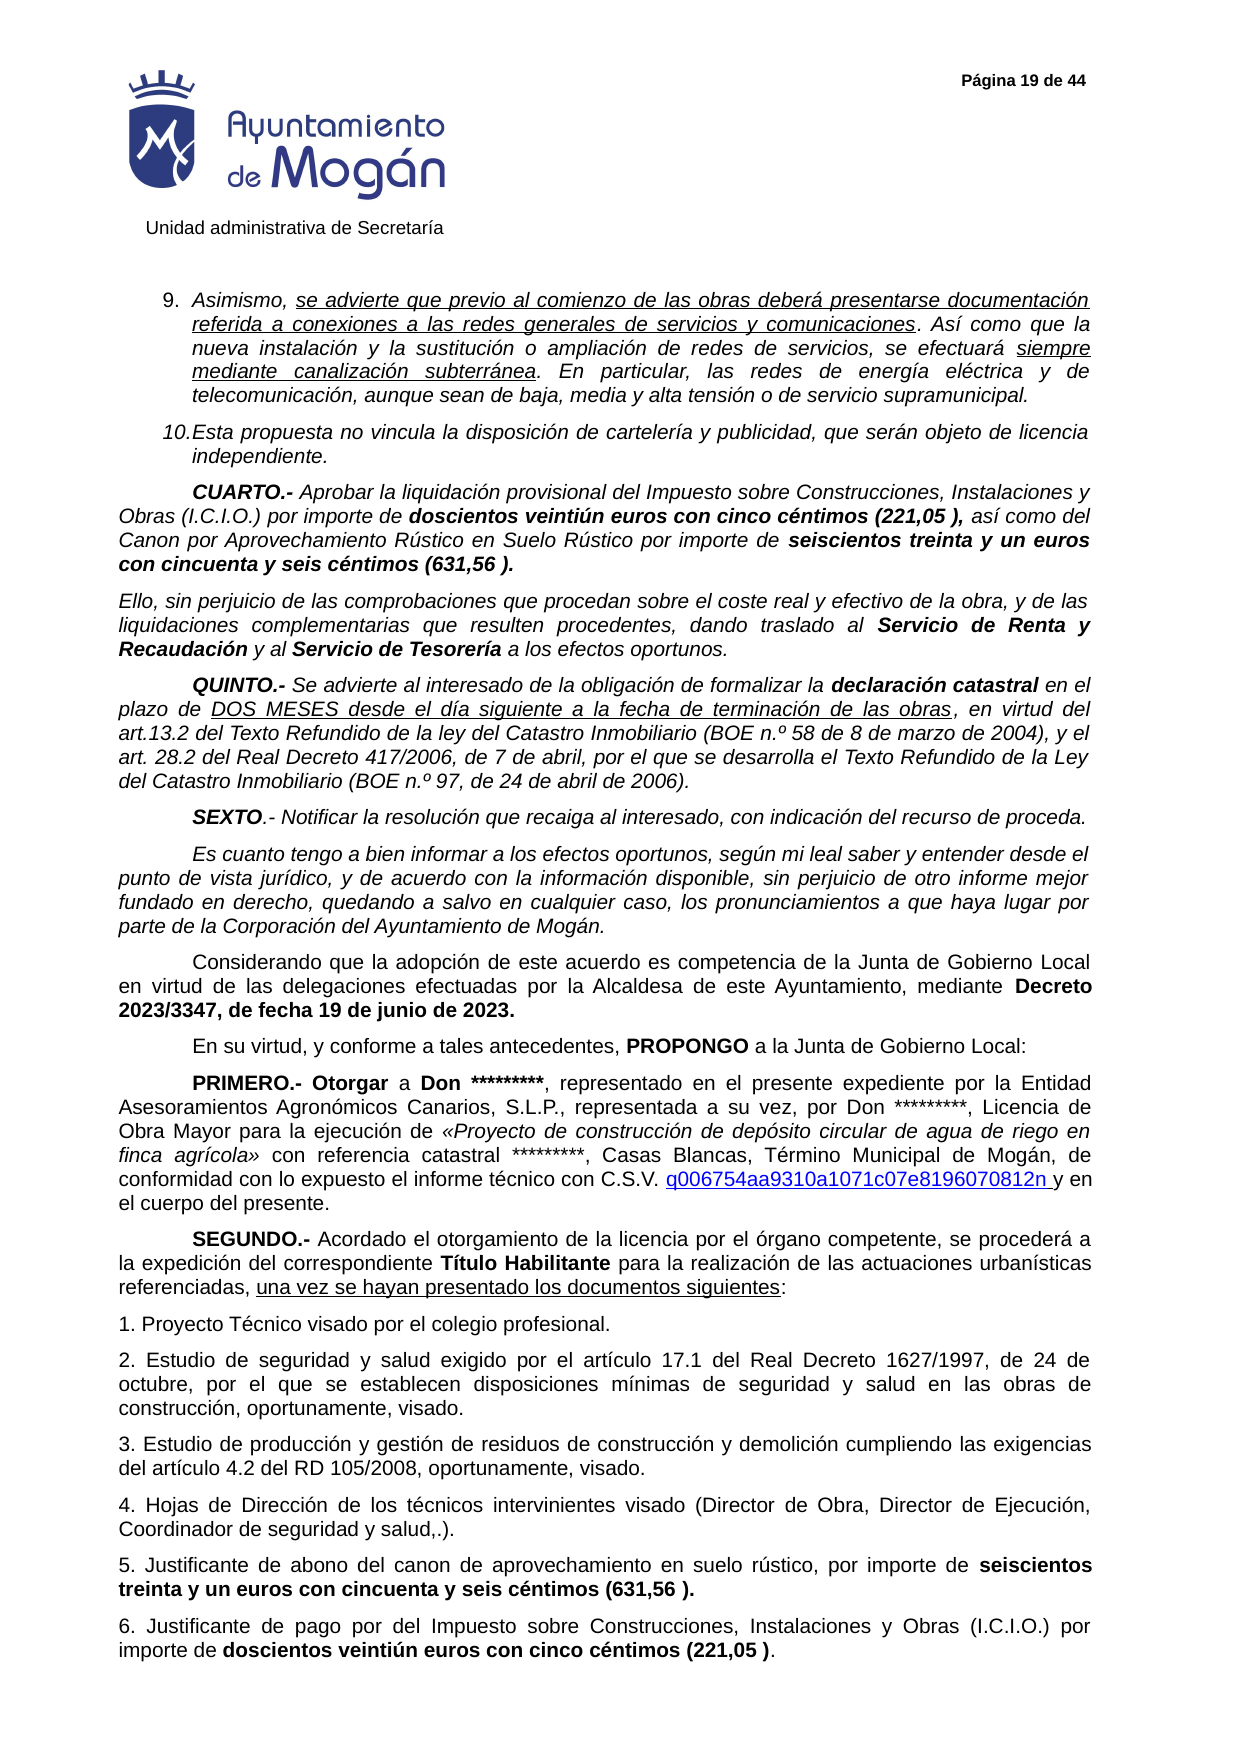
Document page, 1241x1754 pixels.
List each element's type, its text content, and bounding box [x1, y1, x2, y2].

text CUARTO.- Aprobar la liquidación provisional del Impuesto sobre Construcciones, Instalaciones y Obras (I.C.I.O.) por importe de doscientos veintiún euros con cinco céntimos (221,05 ), así como del Canon por Aprovechamiento Rústico en Suelo Rústico por importe de seiscientos treinta y un euros con cincuenta y seis céntimos (631,56 ). [118, 480, 1092, 576]
text SEGUNDO.- Acordado el otorgamiento de la licencia por el órgano competente, se procederá a la expedición del correspondiente Título Habilitante para la realización de las actuaciones urbanísticas referenciadas, una vez se hayan presentado los documentos siguientes: [118, 1227, 1092, 1299]
text 6. Justificante de pago por del Impuesto sobre Construcciones, Instalaciones y Obras (I.C.I.O.) por importe de doscientos veintiún euros con cinco céntimos (221,05 ). [118, 1613, 1092, 1661]
list Esta propuesta no vincula la disposición de cartelería y publicidad, que serán objeto de licencia independiente. [162, 420, 1092, 468]
text 5. Justificante de abono del canon de aprovechamiento en suelo rústico, por importe de seiscientos treinta y un euros con cincuenta y seis céntimos (631,56 ). [118, 1553, 1092, 1601]
text SEXTO.- Notificar la resolución que recaiga al interesado, con indicación del recurso de proceda. [118, 805, 1092, 829]
text QUINTO.- Se advierte al interesado de la obligación de formalizar la declaración catastral en el plazo de DOS MESES desde el día siguiente a la fecha de terminación de las obras, en virtud del art.13.2 del Texto Refundido de la ley del Catastro Inmobiliario (BOE n.º 58 de 8 de marzo de 2004), y el art. 28.2 del Real Decreto 417/2006, de 7 de abril, por el que se desarrolla el Texto Refundido de la Ley del Catastro Inmobiliario (BOE n.º 97, de 24 de abril de 2006). [118, 673, 1092, 793]
text Ello, sin perjuicio de las comprobaciones que procedan sobre el coste real y efectivo de la obra, y de las liquidaciones complementarias que resulten procedentes, dando traslado al Servicio de Renta y Recaudación y al Servicio de Tesorería a los efectos oportunos. [118, 588, 1092, 660]
text 4. Hojas de Dirección de los técnicos intervinientes visado (Director de Obra, Director de Ejecución, Coordinador de seguridad y salud,.). [118, 1493, 1092, 1541]
text PRIMERO.- Otorgar a Don *********, representado en el presente expediente por la Entidad Asesoramientos Agronómicos Canarios, S.L.P., representada a su vez, por Don *********, Licencia de Obra Mayor para la ejecución de «Proyecto de construcción de depósito circular de agua de riego en finca agrícola» con referencia catastral *********, Casas Blancas, Término Municipal de Mogán, de conformidad con lo expuesto el informe técnico con C.S.V. q006754aa9310a1071c07e8196070812n y en el cuerpo del presente. [118, 1071, 1092, 1214]
list Asimismo, se advierte que previo al comienzo de las obras deberá presentarse documentación referida a conexiones a las redes generales de servicios y comunicaciones. Así como que la nueva instalación y la sustitución o ampliación de redes de servicios, se efectuará siempre mediante canalización subterránea. En particular, las redes de energía eléctrica y de telecomunicación, aunque sean de baja, media y alta tensión o de servicio supramunicipal. [162, 287, 1092, 407]
text 1. Proyecto Técnico visado por el colegio profesional. [118, 1311, 1092, 1335]
picture [128, 70, 445, 206]
text 2. Estudio de seguridad y salud exigido por el artículo 17.1 del Real Decreto 1627/1997, de 24 de octubre, por el que se establecen disposiciones mínimas de seguridad y salud en las obras de construcción, oportunamente, visado. [118, 1348, 1092, 1420]
text 3. Estudio de producción y gestión de residuos de construcción y demolición cumpliendo las exigencias del artículo 4.2 del RD 105/2008, oportunamente, visado. [118, 1432, 1092, 1480]
text Considerando que la adopción de este acuerdo es competencia de la Junta de Gobierno Local en virtud de las delegaciones efectuadas por la Alcaldesa de este Ayuntamiento, mediante Decreto 2023/3347, de fecha 19 de junio de 2023. [118, 950, 1092, 1022]
text Es cuanto tengo a bien informar a los efectos oportunos, según mi leal saber y entender desde el punto de vista jurídico, y de acuerdo con la información disponible, sin perjuicio de otro informe mejor fundado en derecho, quedando a salvo en cualquier caso, los pronunciamientos a que haya lugar por parte de la Corporación del Ayuntamiento de Mogán. [118, 842, 1092, 937]
text En su virtud, y conforme a tales antecedentes, PROPONGO a la Junta de Gobierno Local: [118, 1034, 1092, 1058]
